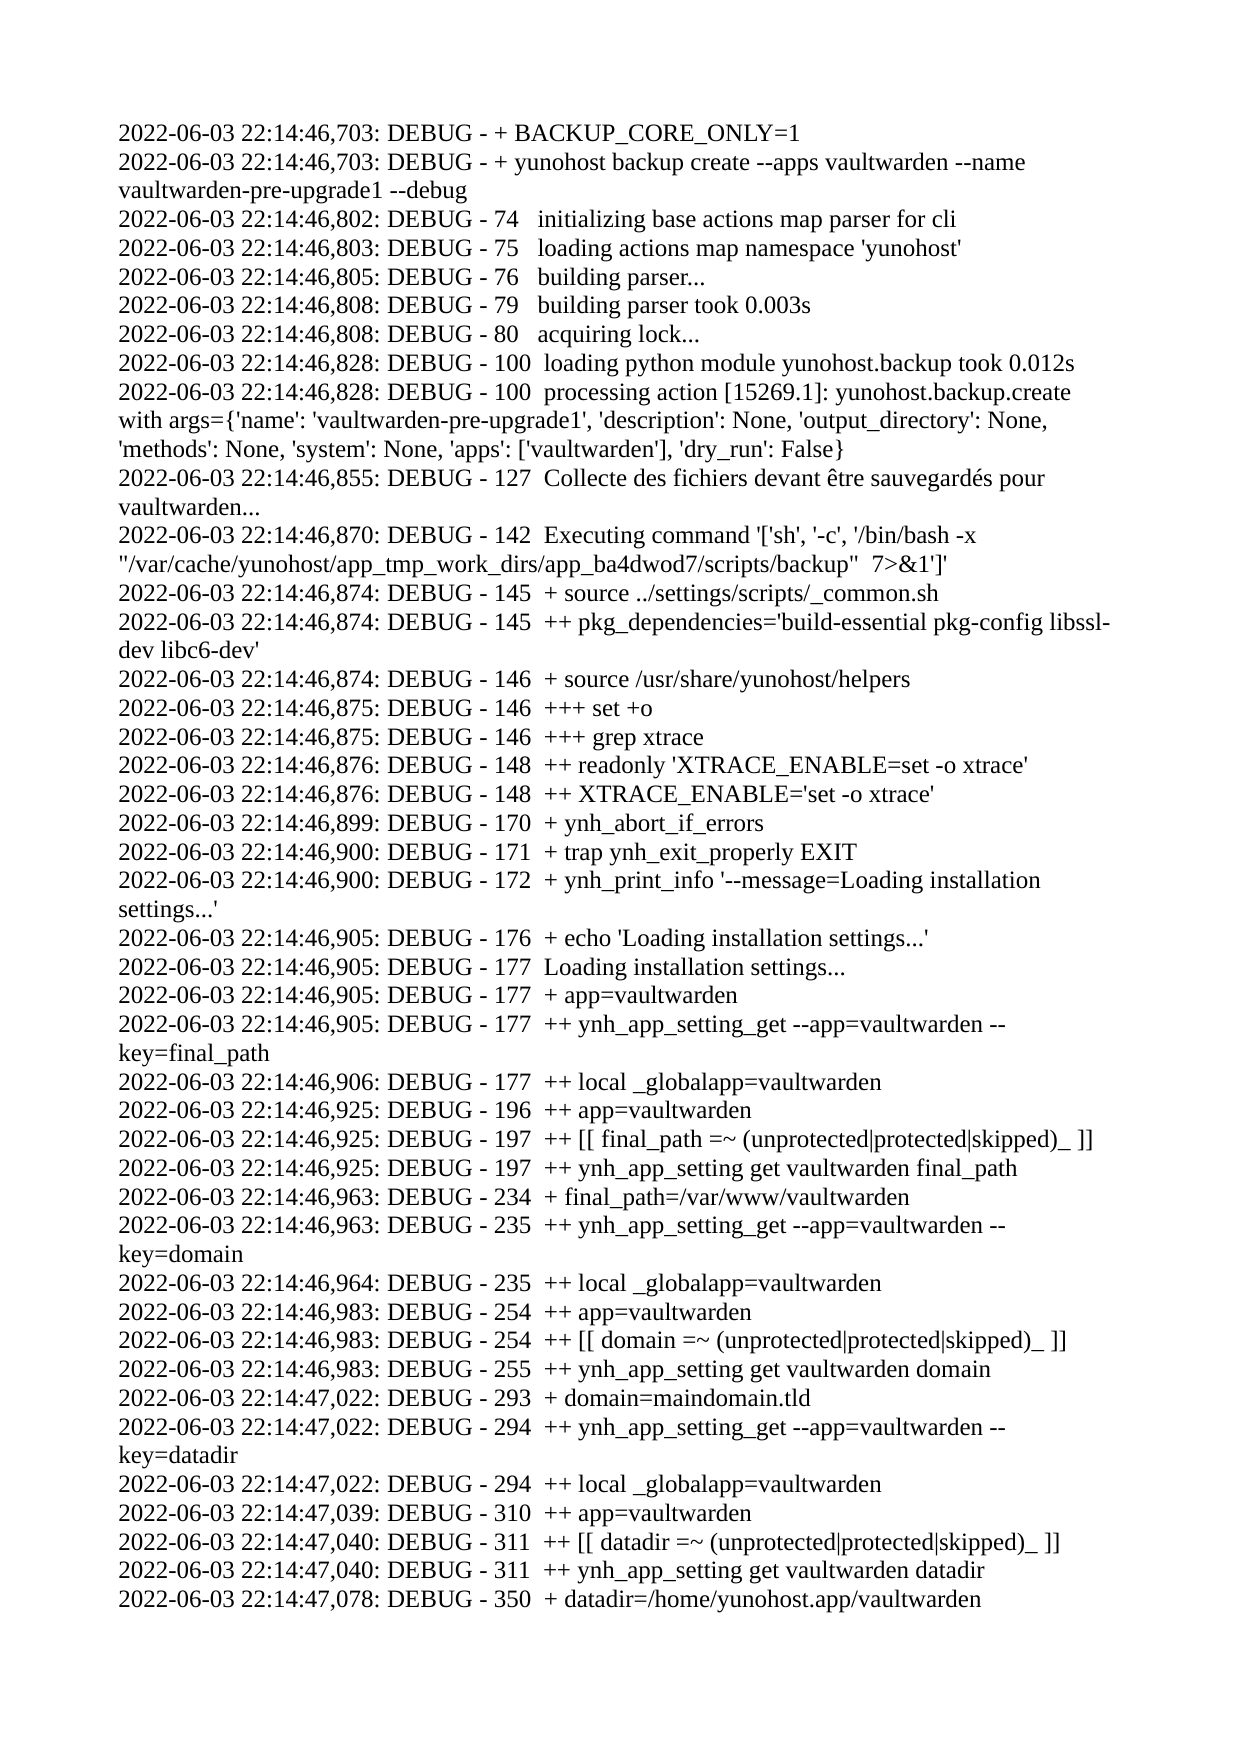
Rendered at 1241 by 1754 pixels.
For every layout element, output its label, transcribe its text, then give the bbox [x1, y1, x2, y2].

text 2022-06-03 22:14:46,876: DEBUG - 148 ++ XTRACE_ENABLE='set -o xtrace' [118, 779, 1122, 808]
text 2022-06-03 22:14:46,963: DEBUG - 235 ++ ynh_app_setting_get --app=vaultwarden --key=domain [118, 1211, 1122, 1268]
text 2022-06-03 22:14:46,899: DEBUG - 170 + ynh_abort_if_errors [118, 808, 1122, 837]
text 2022-06-03 22:14:46,905: DEBUG - 177 ++ ynh_app_setting_get --app=vaultwarden --key=final_path [118, 1009, 1122, 1067]
text 2022-06-03 22:14:46,925: DEBUG - 196 ++ app=vaultwarden [118, 1096, 1122, 1124]
text 2022-06-03 22:14:46,828: DEBUG - 100 loading python module yunohost.backup took 0.012s [118, 348, 1122, 377]
text 2022-06-03 22:14:46,876: DEBUG - 148 ++ readonly 'XTRACE_ENABLE=set -o xtrace' [118, 751, 1122, 779]
text 2022-06-03 22:14:46,983: DEBUG - 254 ++ [[ domain =~ (unprotected|protected|skipped)_ ]] [118, 1326, 1122, 1354]
text 2022-06-03 22:14:47,078: DEBUG - 350 + datadir=/home/yunohost.app/vaultwarden [118, 1584, 1122, 1613]
text 2022-06-03 22:14:47,022: DEBUG - 294 ++ local _globalapp=vaultwarden [118, 1469, 1122, 1498]
text 2022-06-03 22:14:46,983: DEBUG - 254 ++ app=vaultwarden [118, 1297, 1122, 1326]
text 2022-06-03 22:14:46,802: DEBUG - 74 initializing base actions map parser for cli [118, 204, 1122, 233]
text 2022-06-03 22:14:46,905: DEBUG - 177 + app=vaultwarden [118, 981, 1122, 1009]
text 2022-06-03 22:14:46,855: DEBUG - 127 Collecte des fichiers devant être sauvegardés pour vaultwarden... [118, 463, 1122, 521]
text 2022-06-03 22:14:46,874: DEBUG - 146 + source /usr/share/yunohost/helpers [118, 664, 1122, 693]
text 2022-06-03 22:14:46,875: DEBUG - 146 +++ set +o [118, 693, 1122, 722]
text 2022-06-03 22:14:46,874: DEBUG - 145 + source ../settings/scripts/_common.sh [118, 578, 1122, 607]
text 2022-06-03 22:14:46,963: DEBUG - 234 + final_path=/var/www/vaultwarden [118, 1182, 1122, 1211]
text 2022-06-03 22:14:47,039: DEBUG - 310 ++ app=vaultwarden [118, 1498, 1122, 1527]
text 2022-06-03 22:14:46,900: DEBUG - 171 + trap ynh_exit_properly EXIT [118, 837, 1122, 866]
text 2022-06-03 22:14:46,805: DEBUG - 76 building parser... [118, 262, 1122, 291]
text 2022-06-03 22:14:46,905: DEBUG - 177 Loading installation settings... [118, 952, 1122, 981]
text 2022-06-03 22:14:46,925: DEBUG - 197 ++ ynh_app_setting get vaultwarden final_path [118, 1153, 1122, 1182]
text 2022-06-03 22:14:46,906: DEBUG - 177 ++ local _globalapp=vaultwarden [118, 1067, 1122, 1096]
text 2022-06-03 22:14:46,875: DEBUG - 146 +++ grep xtrace [118, 722, 1122, 751]
text 2022-06-03 22:14:46,870: DEBUG - 142 Executing command '['sh', '-c', '/bin/bash -x "/var/cache/yunohost/app_tmp_work_dirs/app_ba4dwod7/scripts/backup" 7>&1']' [118, 521, 1122, 578]
text 2022-06-03 22:14:46,905: DEBUG - 176 + echo 'Loading installation settings...' [118, 923, 1122, 952]
text 2022-06-03 22:14:46,703: DEBUG - + yunohost backup create --apps vaultwarden --name vaultwarden-pre-upgrade1 --debug [118, 147, 1122, 204]
text 2022-06-03 22:14:46,828: DEBUG - 100 processing action [15269.1]: yunohost.backup.create with args={'name': 'vaultwarden-pre-upgrade1', 'description': None, 'output_directory': None, 'methods': None, 'system': None, 'apps': ['vaultwarden'], 'dry_run': False} [118, 377, 1122, 463]
text 2022-06-03 22:14:47,022: DEBUG - 293 + domain=maindomain.tld [118, 1383, 1122, 1412]
text 2022-06-03 22:14:46,803: DEBUG - 75 loading actions map namespace 'yunohost' [118, 233, 1122, 262]
text 2022-06-03 22:14:46,983: DEBUG - 255 ++ ynh_app_setting get vaultwarden domain [118, 1354, 1122, 1383]
text 2022-06-03 22:14:46,703: DEBUG - + BACKUP_CORE_ONLY=1 [118, 118, 1122, 147]
text 2022-06-03 22:14:46,874: DEBUG - 145 ++ pkg_dependencies='build-essential pkg-config libssl-dev libc6-dev' [118, 607, 1122, 664]
text 2022-06-03 22:14:46,925: DEBUG - 197 ++ [[ final_path =~ (unprotected|protected|skipped)_ ]] [118, 1124, 1122, 1153]
text 2022-06-03 22:14:46,808: DEBUG - 79 building parser took 0.003s [118, 291, 1122, 319]
text 2022-06-03 22:14:46,808: DEBUG - 80 acquiring lock... [118, 319, 1122, 348]
text 2022-06-03 22:14:47,040: DEBUG - 311 ++ [[ datadir =~ (unprotected|protected|skipped)_ ]] [118, 1527, 1122, 1556]
text 2022-06-03 22:14:46,900: DEBUG - 172 + ynh_print_info '--message=Loading installation settings...' [118, 866, 1122, 923]
text 2022-06-03 22:14:47,040: DEBUG - 311 ++ ynh_app_setting get vaultwarden datadir [118, 1556, 1122, 1584]
text 2022-06-03 22:14:46,964: DEBUG - 235 ++ local _globalapp=vaultwarden [118, 1268, 1122, 1297]
text 2022-06-03 22:14:47,022: DEBUG - 294 ++ ynh_app_setting_get --app=vaultwarden --key=datadir [118, 1412, 1122, 1469]
